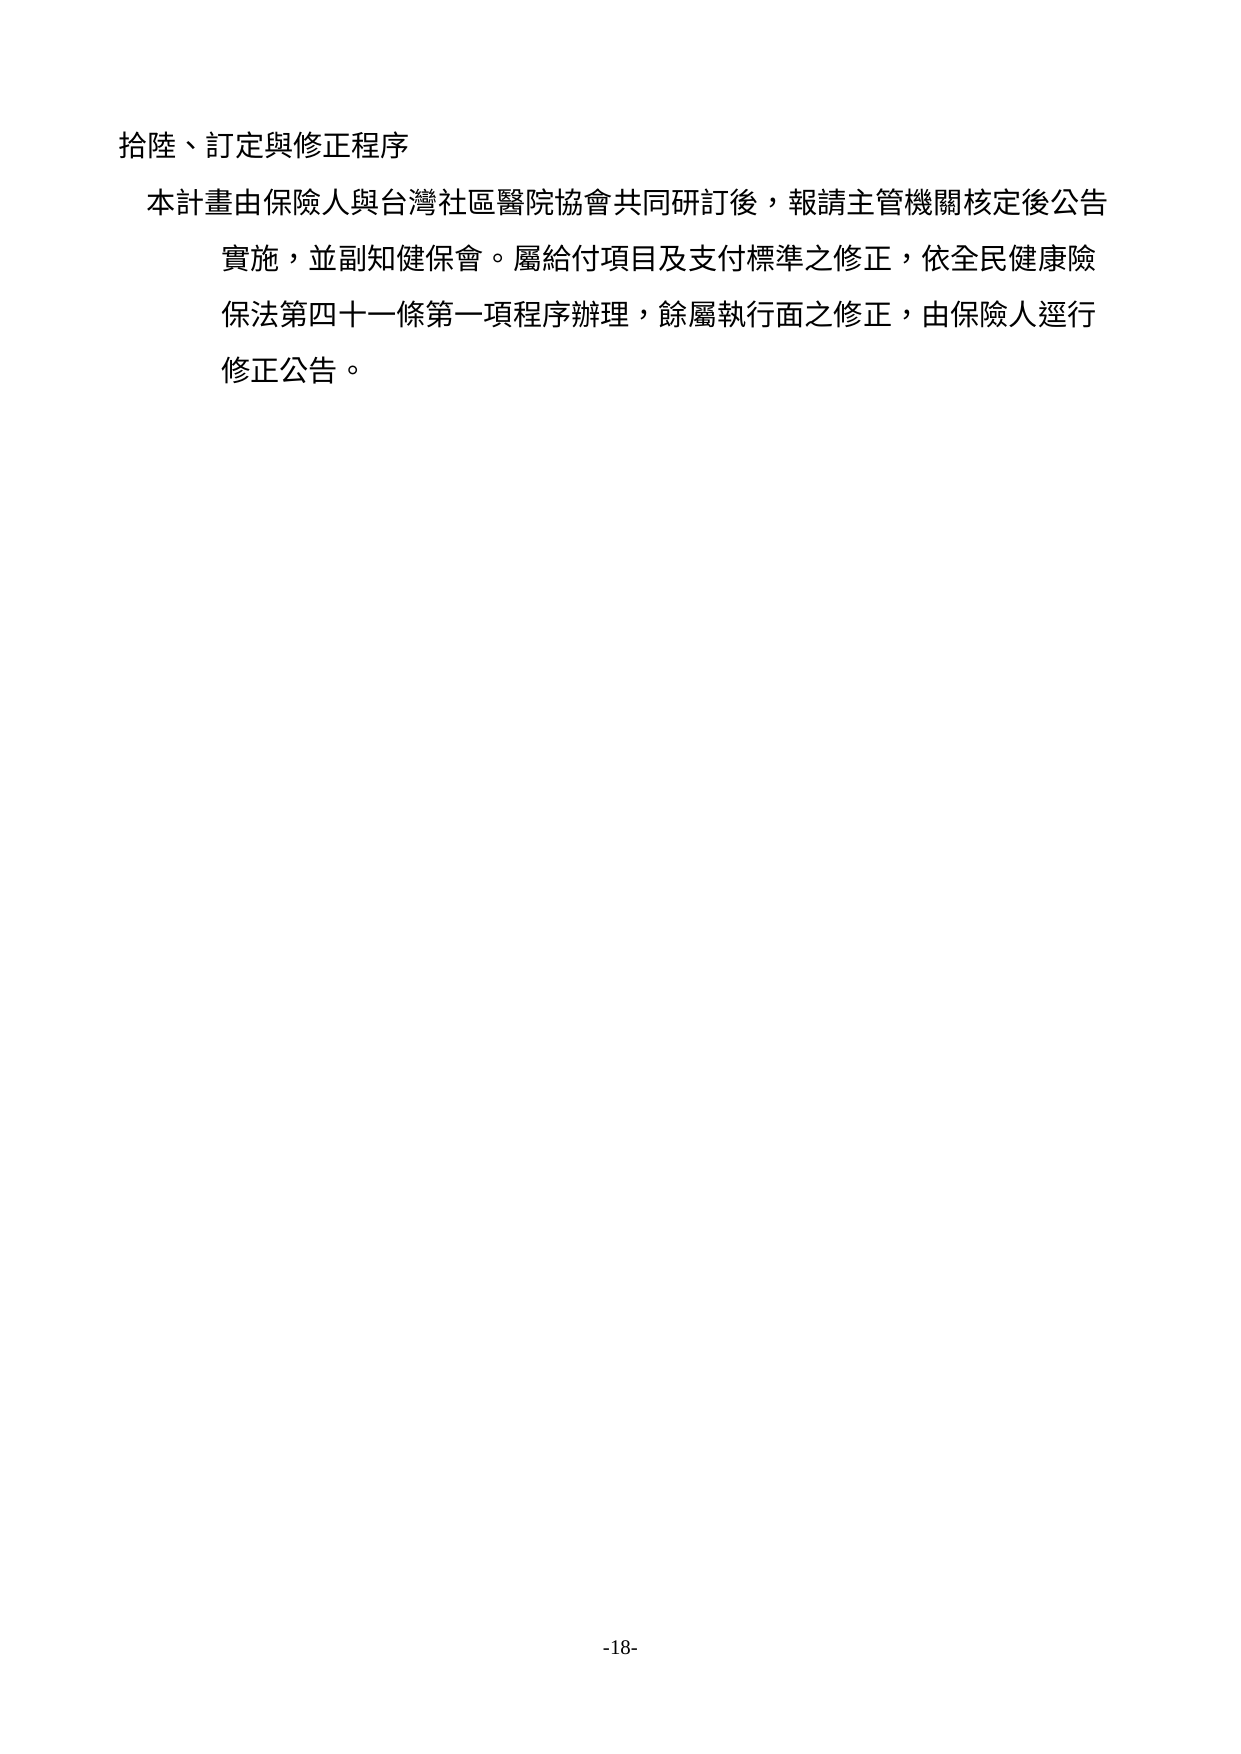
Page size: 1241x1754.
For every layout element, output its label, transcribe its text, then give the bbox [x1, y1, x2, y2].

text 本計畫由保險人與台灣社區醫院協會共同研訂後，報請主管機關核定後公告實施，並副知健保會。屬給付項目及支付標準之修正，依全民健康險保法第四十一條第一項程序辦理，餘屬執行面之修正，由保險人逕行修正公告。 [146, 168, 1122, 393]
text 拾陸、訂定與修正程序 [118, 112, 1122, 168]
